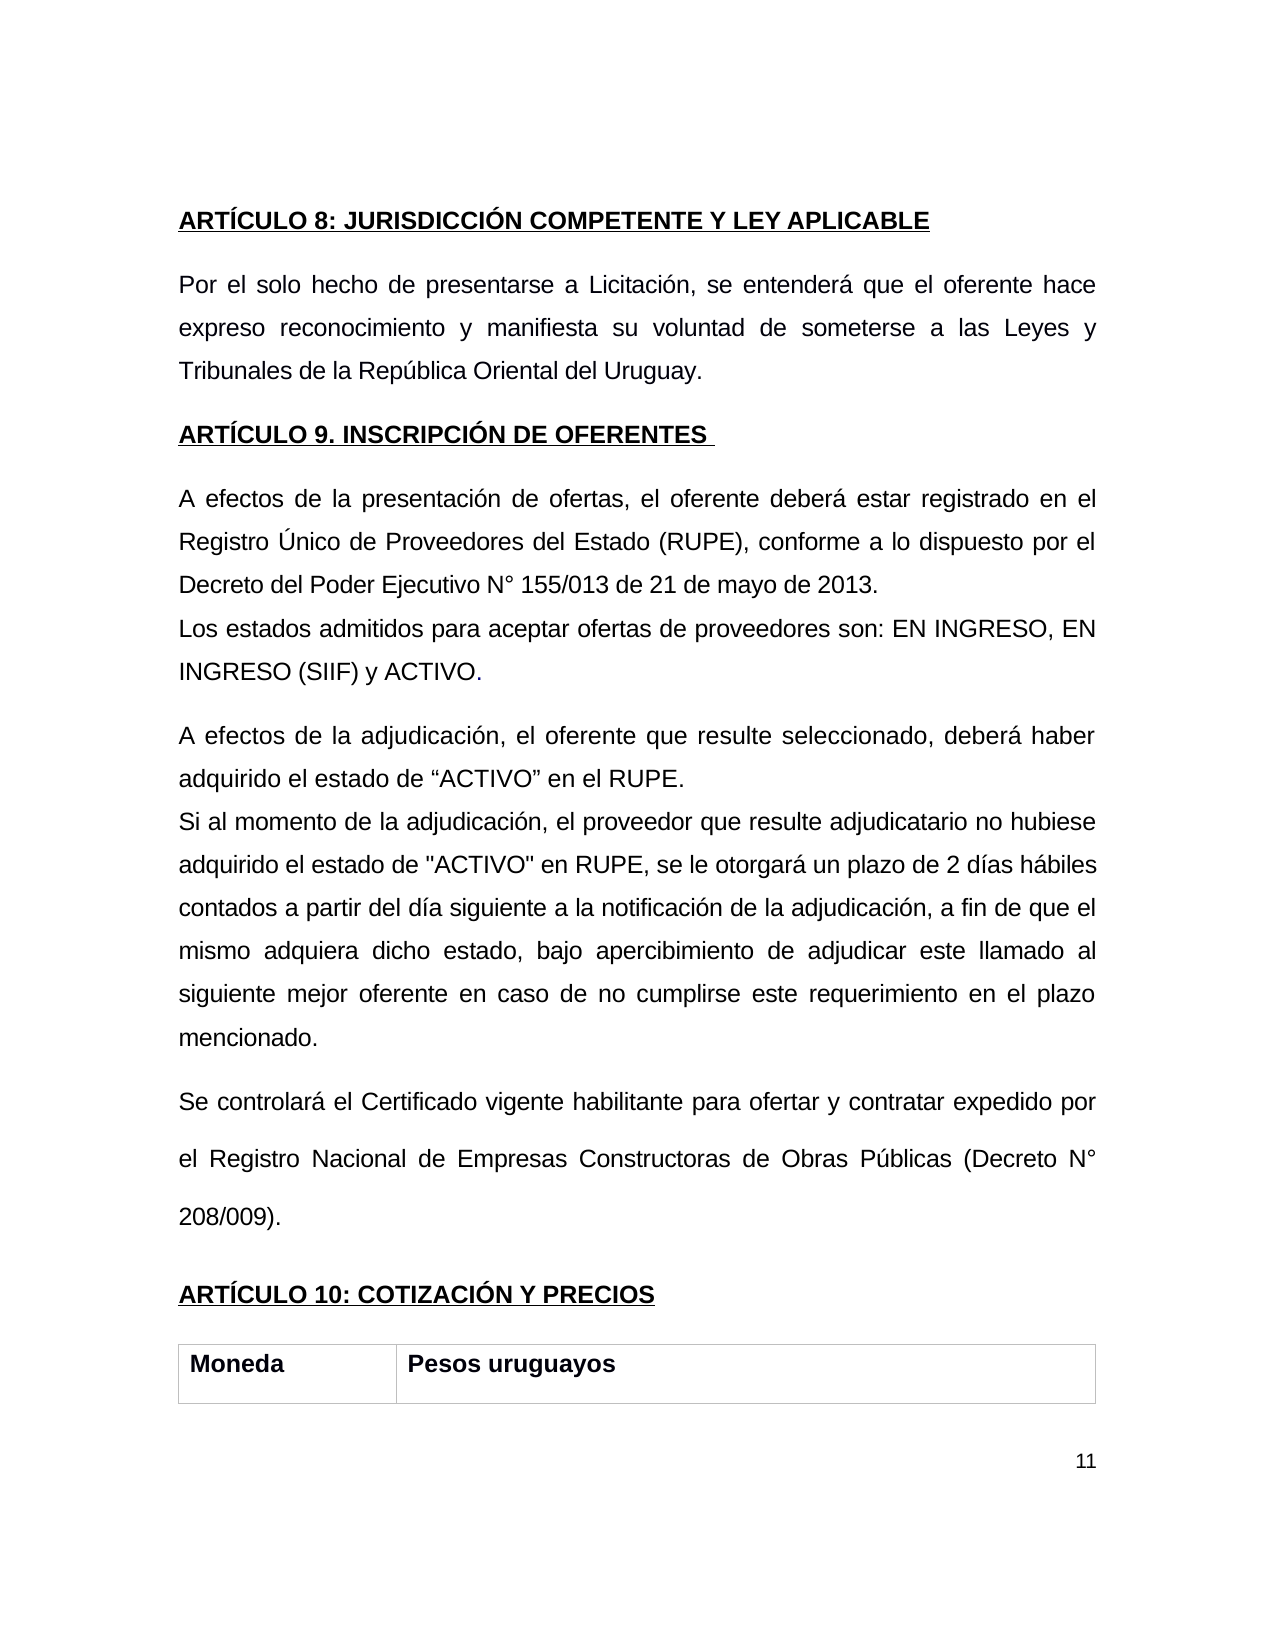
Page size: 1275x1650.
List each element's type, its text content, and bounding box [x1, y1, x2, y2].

subtitle ARTÍCULO 10: COTIZACIÓN Y PRECIOS [178, 1280, 1097, 1309]
text A efectos de la adjudicación, el oferente que resulte seleccionado, deberá haber adquirido el estado de “ACTIVO” en el RUPE. [178, 721, 1097, 793]
table_header Pesos uruguayos [397, 1345, 1095, 1403]
table_header Moneda [179, 1345, 396, 1403]
text Si al momento de la adjudicación, el proveedor que resulte adjudicatario no hubiese adquirido el estado de "ACTIVO" en RUPE, se le otorgará un plazo de 2 días hábiles contados a partir del día siguiente a la notificación de la adjudicación, a fin de que el mismo adquiera dicho estado, bajo apercibimiento de adjudicar este llamado al siguiente mejor oferente en caso de no cumplirse este requerimiento en el plazo mencionado. [178, 807, 1097, 1051]
text A efectos de la presentación de ofertas, el oferente deberá estar registrado en el Registro Único de Proveedores del Estado (RUPE), conforme a lo dispuesto por el Decreto del Poder Ejecutivo N° 155/013 de 21 de mayo de 2013. [178, 484, 1097, 599]
text Por el solo hecho de presentarse a Licitación, se entenderá que el oferente hace expreso reconocimiento y manifiesta su voluntad de someterse a las Leyes y Tribunales de la República Oriental del Uruguay. [178, 270, 1097, 385]
subtitle ARTÍCULO 8: JURISDICCIÓN COMPETENTE Y LEY APLICABLE [178, 206, 1097, 235]
text Los estados admitidos para aceptar ofertas de proveedores son: EN INGRESO, EN INGRESO (SIIF) y ACTIVO. [178, 614, 1097, 686]
subtitle ARTÍCULO 9. INSCRIPCIÓN DE OFERENTES [178, 420, 1097, 449]
text Se controlará el Certificado vigente habilitante para ofertar y contratar expedido por el Registro Nacional de Empresas Constructoras de Obras Públicas (Decreto N° 208/009). [178, 1087, 1097, 1230]
